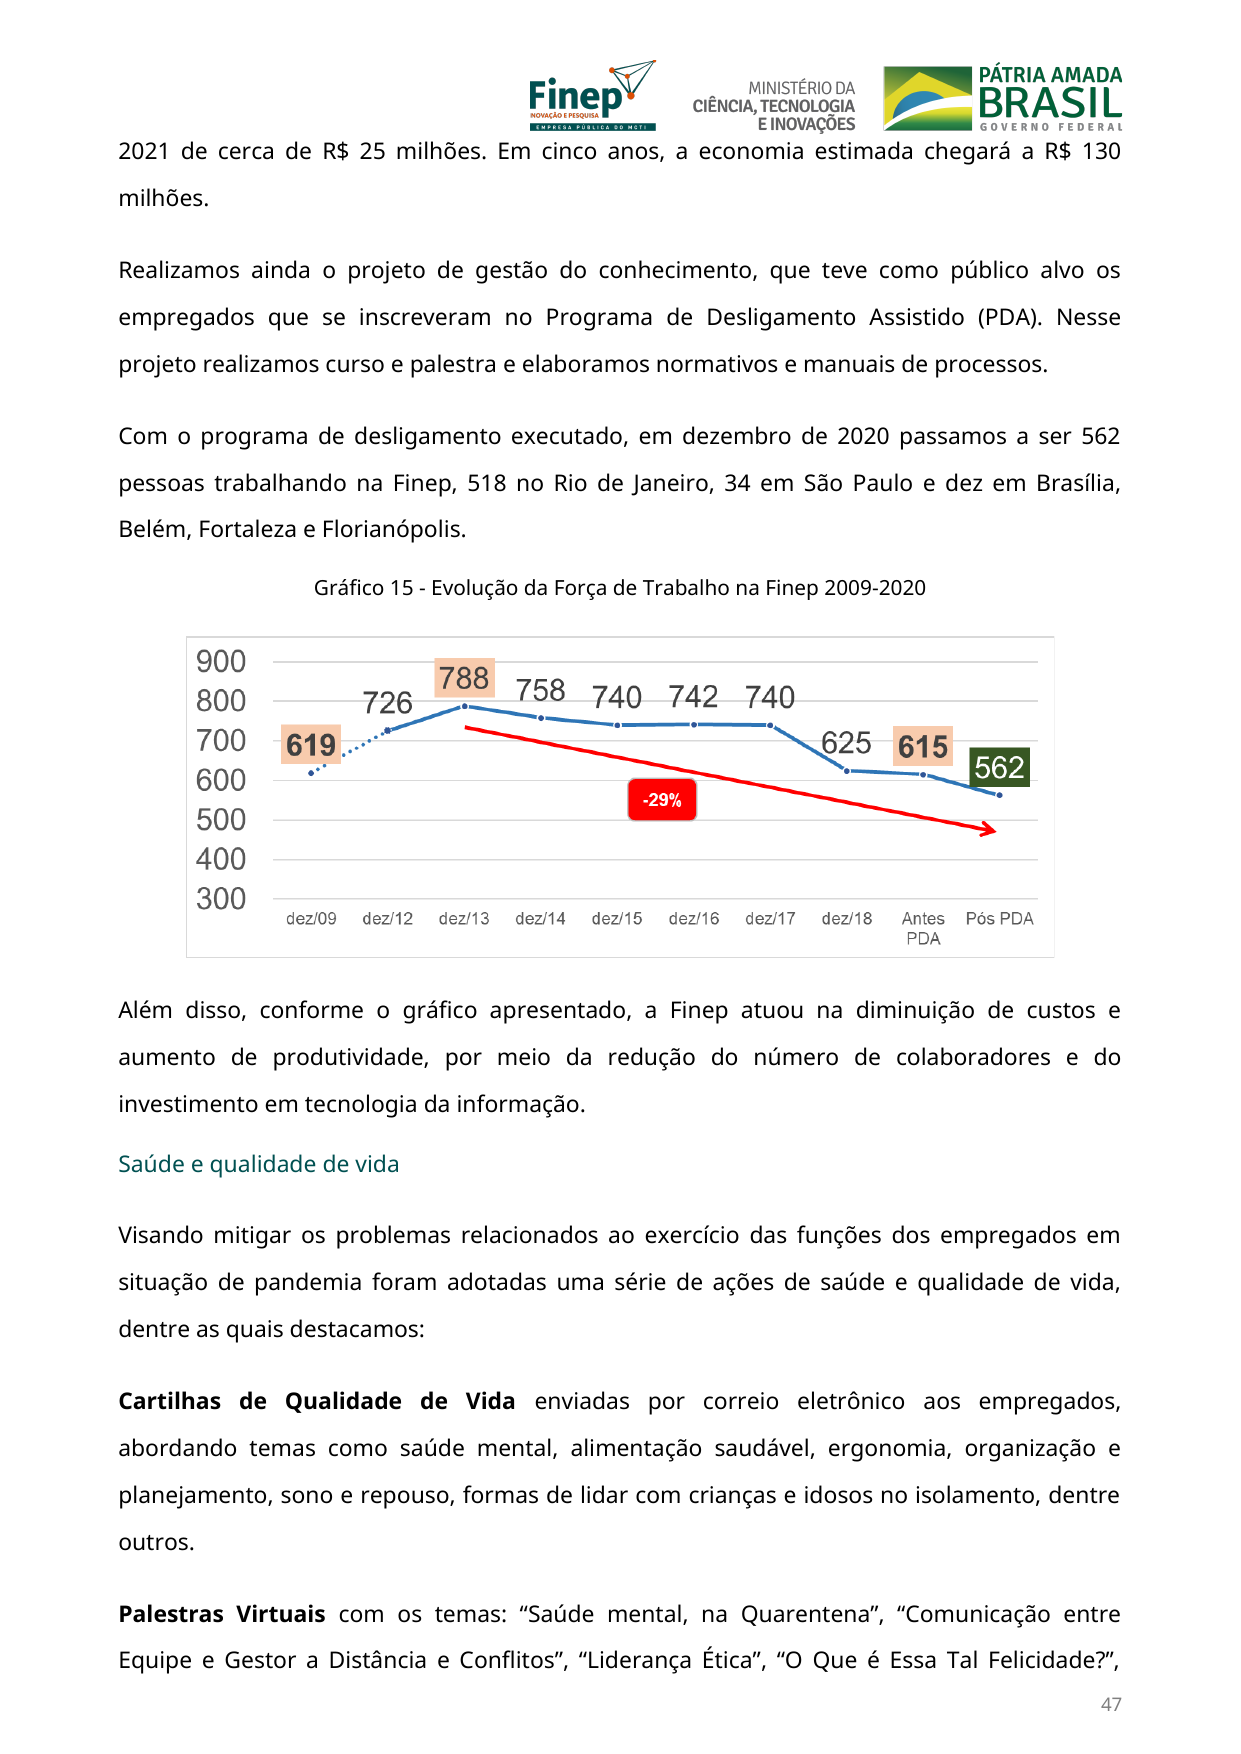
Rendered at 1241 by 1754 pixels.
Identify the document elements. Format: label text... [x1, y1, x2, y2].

picture [186, 636, 1055, 958]
text Cartilhas de Qualidade de Vida enviadas por correio eletrônico aos empregados, abordando temas como saúde mental, alimentação saudável, ergonomia, organização e planejamento, sono e repouso, formas de lidar com crianças e idosos no isolamento, dentre outros. [118, 1385, 1122, 1557]
text Realizamos ainda o projeto de gestão do conhecimento, que teve como público alvo os empregados que se inscreveram no Programa de Desligamento Assistido (PDA). Nesse projeto realizamos curso e palestra e elaboramos normativos e manuais de processos. [118, 254, 1122, 379]
text Palestras Virtuais com os temas: “Saúde mental, na Quarentena”, “Comunicação entre Equipe e Gestor a Distância e Conflitos”, “Liderança Ética”, “O Que é Essa Tal Felicidade?”, [118, 1597, 1122, 1676]
text Gráfico 15 - Evolução da Força de Trabalho na Finep 2009-2020 [118, 573, 1122, 601]
text Com o programa de desligamento executado, em dezembro de 2020 passamos a ser 562 pessoas trabalhando na Finep, 518 no Rio de Janeiro, 34 em São Paulo e dez em Brasília, Belém, Fortaleza e Florianópolis. [118, 419, 1122, 544]
text Além disso, conforme o gráfico apresentado, a Finep atuou na diminuição de custos e aumento de produtividade, por meio da redução do número de colaboradores e do investimento em tecnologia da informação. [118, 994, 1122, 1119]
picture [530, 60, 1123, 134]
text Visando mitigar os problemas relacionados ao exercício das funções dos empregados em situação de pandemia foram adotadas uma série de ações de saúde e qualidade de vida, dentre as quais destacamos: [118, 1219, 1122, 1344]
text Saúde e qualidade de vida [118, 1147, 1122, 1179]
text 2021 de cerca de R$ 25 milhões. Em cinco anos, a economia estimada chegará a R$ 130 milhões. [118, 135, 1122, 213]
